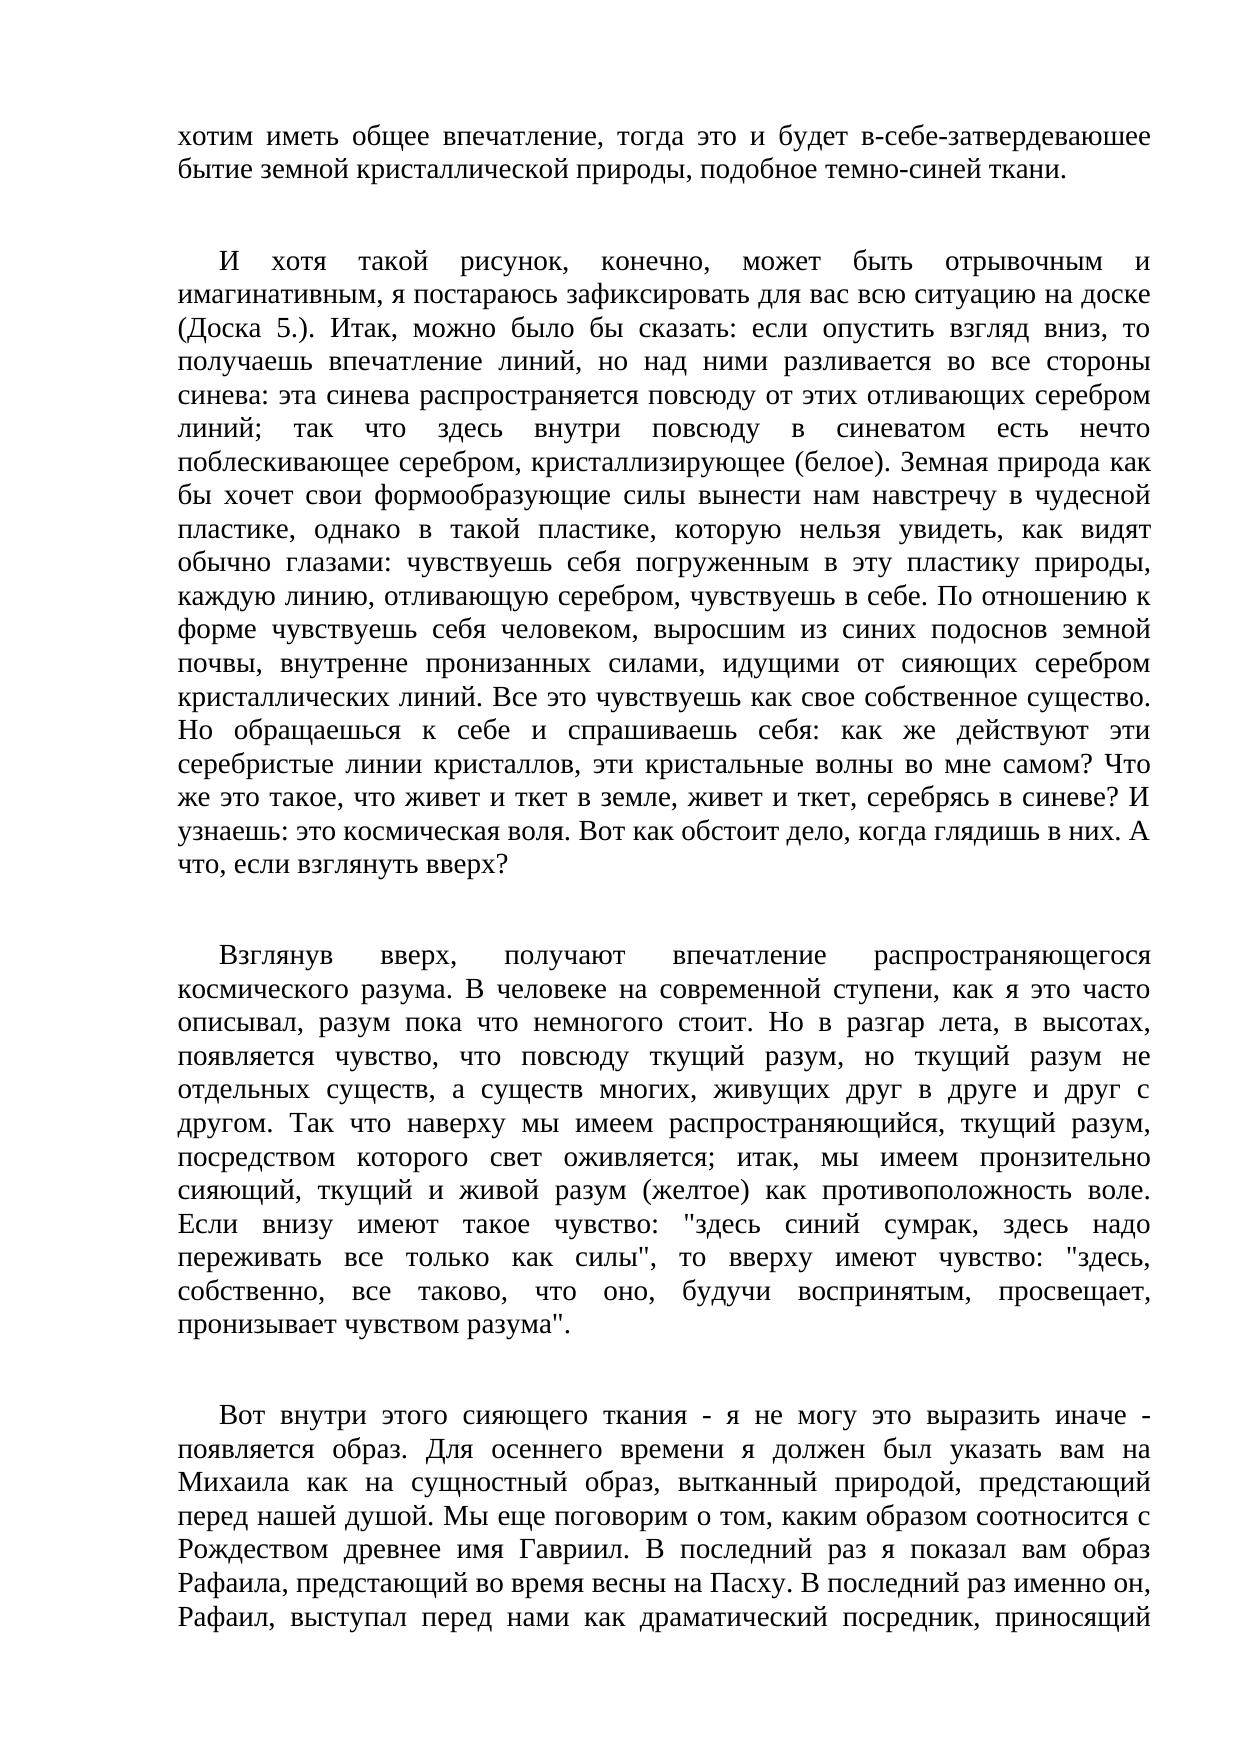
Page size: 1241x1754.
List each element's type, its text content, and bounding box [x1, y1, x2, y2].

text Вот внутри этого сияющего ткания - я не могу это выразить иначе - появляется образ. Для осеннего времени я должен был указать вам на Михаила как на сущностный образ, вытканный природой, предстающий перед нашей душой. Мы еще поговорим о том, каким образом соотносится с Рождеством древнее имя Гавриил. В последний раз я показал вам образ Рафаила, предстающий во время весны на Пасху. В последний раз именно он, Рафаил, выступал перед нами как драматический посредник, приносящий [177, 1397, 1152, 1632]
text И хотя такой рисунок, конечно, может быть отрывочным и имагинативным, я постараюсь зафиксировать для вас всю ситуацию на доске (Доска 5.). Итак, можно было бы сказать: если опустить взгляд вниз, то получаешь впечатление линий, но над ними разливается во все стороны синева: эта синева распространяется повсюду от этих отливающих серебром линий; так что здесь внутри повсюду в синеватом есть нечто поблескивающее серебром, кристаллизирующее (белое). Земная природа как бы хочет свои формообразующие силы вынести нам навстречу в чудесной пластике, однако в такой пластике, которую нельзя увидеть, как видят обычно глазами: чувствуешь себя погруженным в эту пластику природы, каждую линию, отливающую серебром, чувствуешь в себе. По отношению к форме чувствуешь себя человеком, выросшим из синих подоснов земной почвы, внутренне пронизанных силами, идущими от сияющих серебром кристаллических линий. Все это чувствуешь как свое собственное существо. Но обращаешься к себе и спрашиваешь себя: как же действуют эти серебристые линии кристаллов, эти кристальные волны во мне самом? Что же это такое, что живет и ткет в земле, живет и ткет, серебрясь в синеве? И узнаешь: это космическая воля. Вот как обстоит дело, когда глядишь в них. А что, если взглянуть вверх? [177, 243, 1152, 880]
text хотим иметь общее впечатление, тогда это и будет в-себе-затвердеваюшее бытие земной кристаллической природы, подобное темно-синей ткани. [177, 118, 1152, 185]
text Взглянув вверх, получают впечатление распространяющегося космического разума. В человеке на современной ступени, как я это часто описывал, разум пока что немногого стоит. Но в разгар лета, в высотах, появляется чувство, что повсюду ткущий разум, но ткущий разум не отдельных существ, а существ многих, живущих друг в друге и друг с другом. Так что наверху мы имеем распространяющийся, ткущий разум, посредством которого свет оживляется; итак, мы имеем пронзительно сияющий, ткущий и живой разум (желтое) как противоположность воле. Если внизу имеют такое чувство: "здесь синий сумрак, здесь надо переживать все только как силы", то вверху имеют чувство: "здесь, собственно, все таково, что оно, будучи воспринятым, просвещает, пронизывает чувством разума". [177, 937, 1152, 1340]
